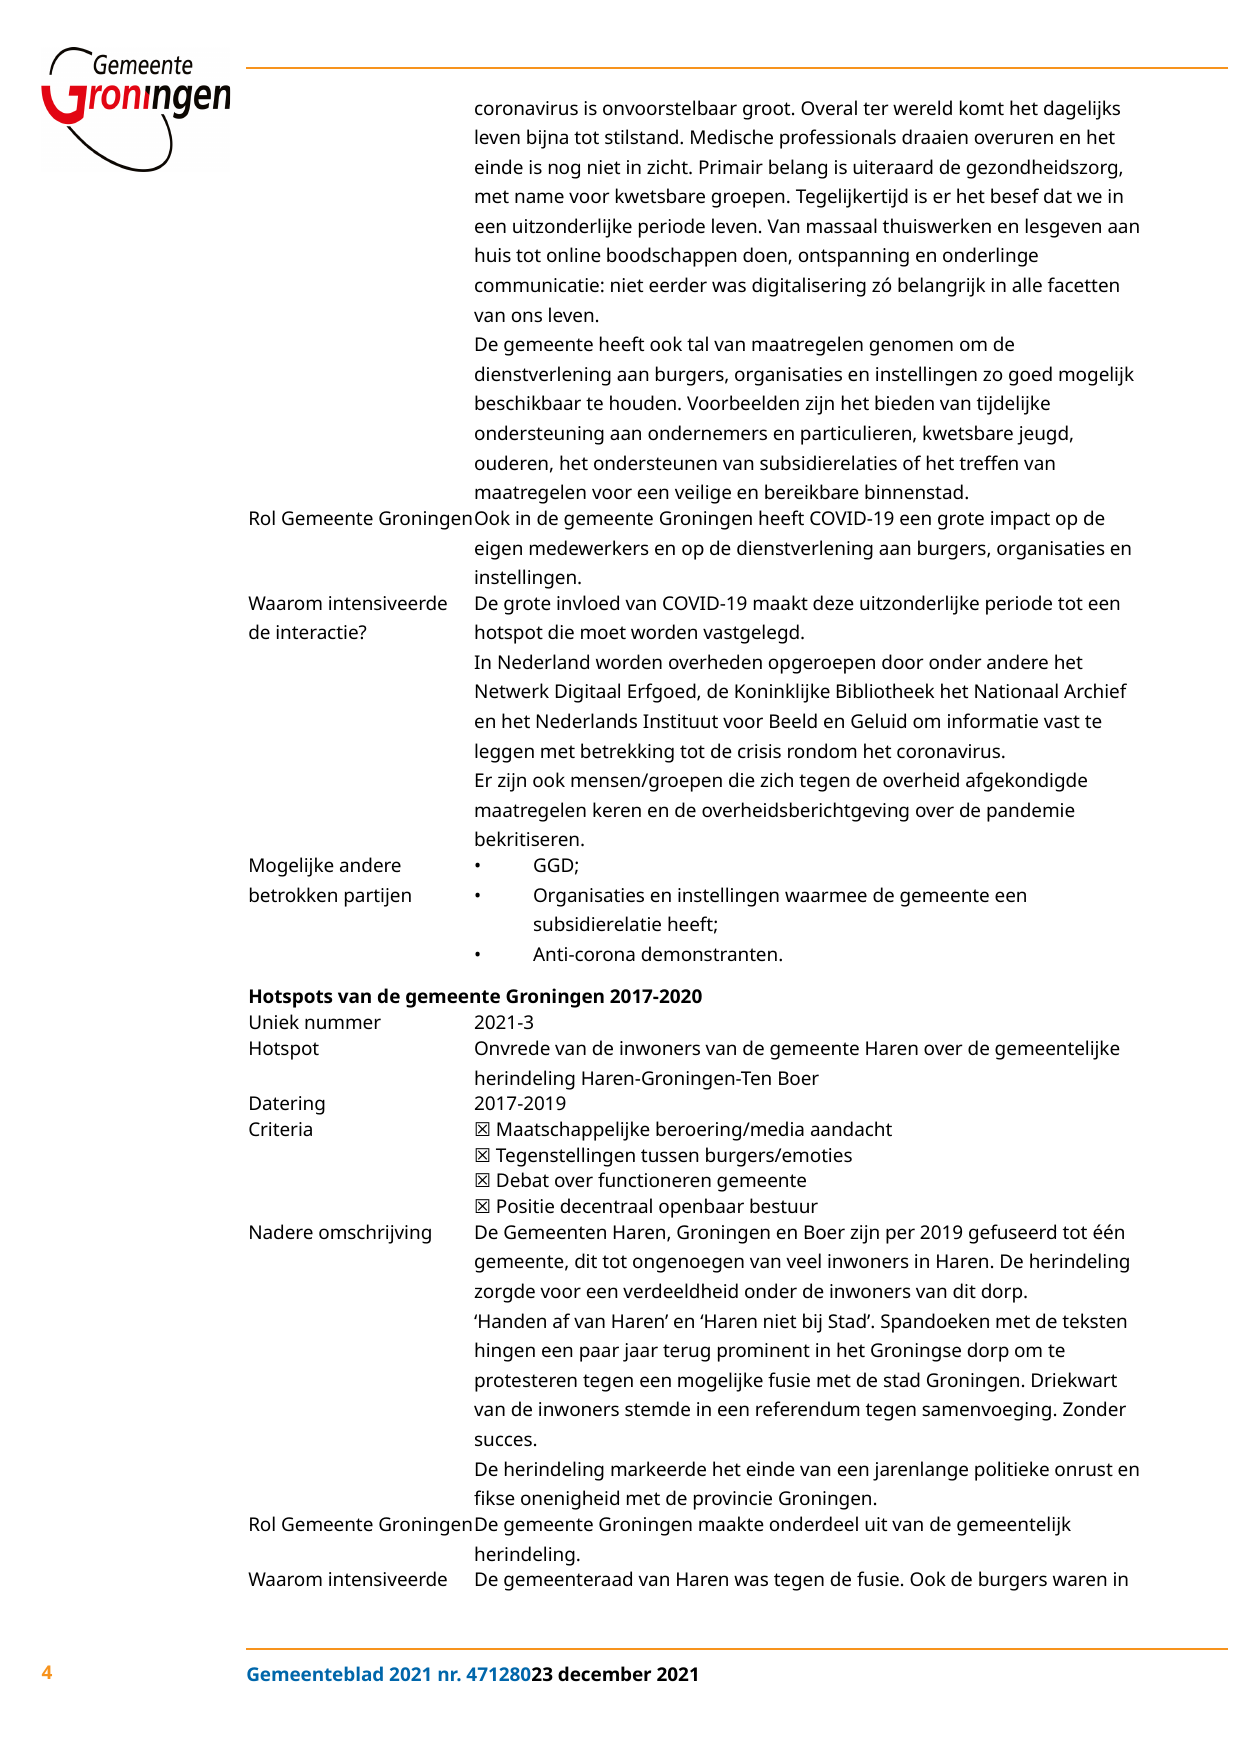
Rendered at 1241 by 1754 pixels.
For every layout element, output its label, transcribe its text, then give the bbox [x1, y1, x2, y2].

table_cell ☒ Debat over functioneren gemeente [474, 1168, 1152, 1193]
picture [41, 47, 231, 172]
table_cell GGD; Organisaties en instellingen waarmee de gemeente een subsidierelatie heeft; Anti-corona demonstranten. [474, 853, 1152, 967]
table_cell Rol Gemeente Groningen [248, 505, 474, 590]
table_cell [248, 1142, 474, 1168]
table_cell Datering [248, 1091, 474, 1116]
table_header Uniek nummer [248, 1010, 474, 1035]
table_header 2021-3 [474, 1010, 1152, 1035]
table_cell Rol Gemeente Groningen [248, 1511, 474, 1566]
table_cell Nadere omschrijving [248, 95, 474, 505]
table_cell Waarom intensiveerde de interactie? [248, 590, 474, 852]
table_cell Hotspot [248, 1035, 474, 1091]
table_cell Criteria [248, 1116, 474, 1142]
table_cell ☒ Maatschappelijke beroering/media aandacht [474, 1116, 1152, 1142]
table_cell De Gemeenten Haren, Groningen en Boer zijn per 2019 gefuseerd tot één gemeente, dit tot ongenoegen van veel inwoners in Haren. De herindeling zorgde voor een verdeeldheid onder de inwoners van dit dorp. ‘Handen af van Haren’ en ‘Haren niet bij Stad’. Spandoeken met de teksten hingen een paar jaar terug prominent in het Groningse dorp om te protesteren tegen een mogelijke fusie met de stad Groningen. Driekwart van de inwoners stemde in een referendum tegen samenvoeging. Zonder succes. De herindeling markeerde het einde van een jarenlange politieke onrust en fikse onenigheid met de provincie Groningen. [474, 1219, 1152, 1511]
table_cell Mogelijke andere betrokken partijen [248, 853, 474, 967]
text Hotspots van de gemeente Groningen 2017-2020 [248, 984, 1152, 1009]
table_cell ☒ Positie decentraal openbaar bestuur [474, 1194, 1152, 1219]
table_cell Nadere omschrijving [248, 1219, 474, 1511]
table_cell De gemeente Groningen maakte onderdeel uit van de gemeentelijk herindeling. [474, 1511, 1152, 1566]
table_cell [248, 1168, 474, 1193]
table_cell Waarom intensiveerde [248, 1566, 474, 1592]
table_cell De gemeenteraad van Haren was tegen de fusie. Ook de burgers waren in [474, 1566, 1152, 1592]
table_cell Onvrede van de inwoners van de gemeente Haren over de gemeentelijke herindeling Haren-Groningen-Ten Boer [474, 1035, 1152, 1091]
table_cell [248, 1194, 474, 1219]
table_cell ☒ Tegenstellingen tussen burgers/emoties [474, 1142, 1152, 1168]
table_cell COVID-19 is een pandemie. Onwerkelijk en ongekend. De impact van het coronavirus is onvoorstelbaar groot. Overal ter wereld komt het dagelijks leven bijna tot stilstand. Medische professionals draaien overuren en het einde is nog niet in zicht. Primair belang is uiteraard de gezondheidszorg, met name voor kwetsbare groepen. Tegelijkertijd is er het besef dat we in een uitzonderlijke periode leven. Van massaal thuiswerken en lesgeven aan huis tot online boodschappen doen, ontspanning en onderlinge communicatie: niet eerder was digitalisering zó belangrijk in alle facetten van ons leven. De gemeente heeft ook tal van maatregelen genomen om de dienstverlening aan burgers, organisaties en instellingen zo goed mogelijk beschikbaar te houden. Voorbeelden zijn het bieden van tijdelijke ondersteuning aan ondernemers en particulieren, kwetsbare jeugd, ouderen, het ondersteunen van subsidierelaties of het treffen van maatregelen voor een veilige en bereikbare binnenstad. [474, 95, 1152, 505]
table_cell 2017-2019 [474, 1091, 1152, 1116]
table_cell De grote invloed van COVID-19 maakt deze uitzonderlijke periode tot een hotspot die moet worden vastgelegd. In Nederland worden overheden opgeroepen door onder andere het Netwerk Digitaal Erfgoed, de Koninklijke Bibliotheek het Nationaal Archief en het Nederlands Instituut voor Beeld en Geluid om informatie vast te leggen met betrekking tot de crisis rondom het coronavirus. Er zijn ook mensen/groepen die zich tegen de overheid afgekondigde maatregelen keren en de overheidsberichtgeving over de pandemie bekritiseren. [474, 590, 1152, 852]
table_cell Ook in de gemeente Groningen heeft COVID-19 een grote impact op de eigen medewerkers en op de dienstverlening aan burgers, organisaties en instellingen. [474, 505, 1152, 590]
